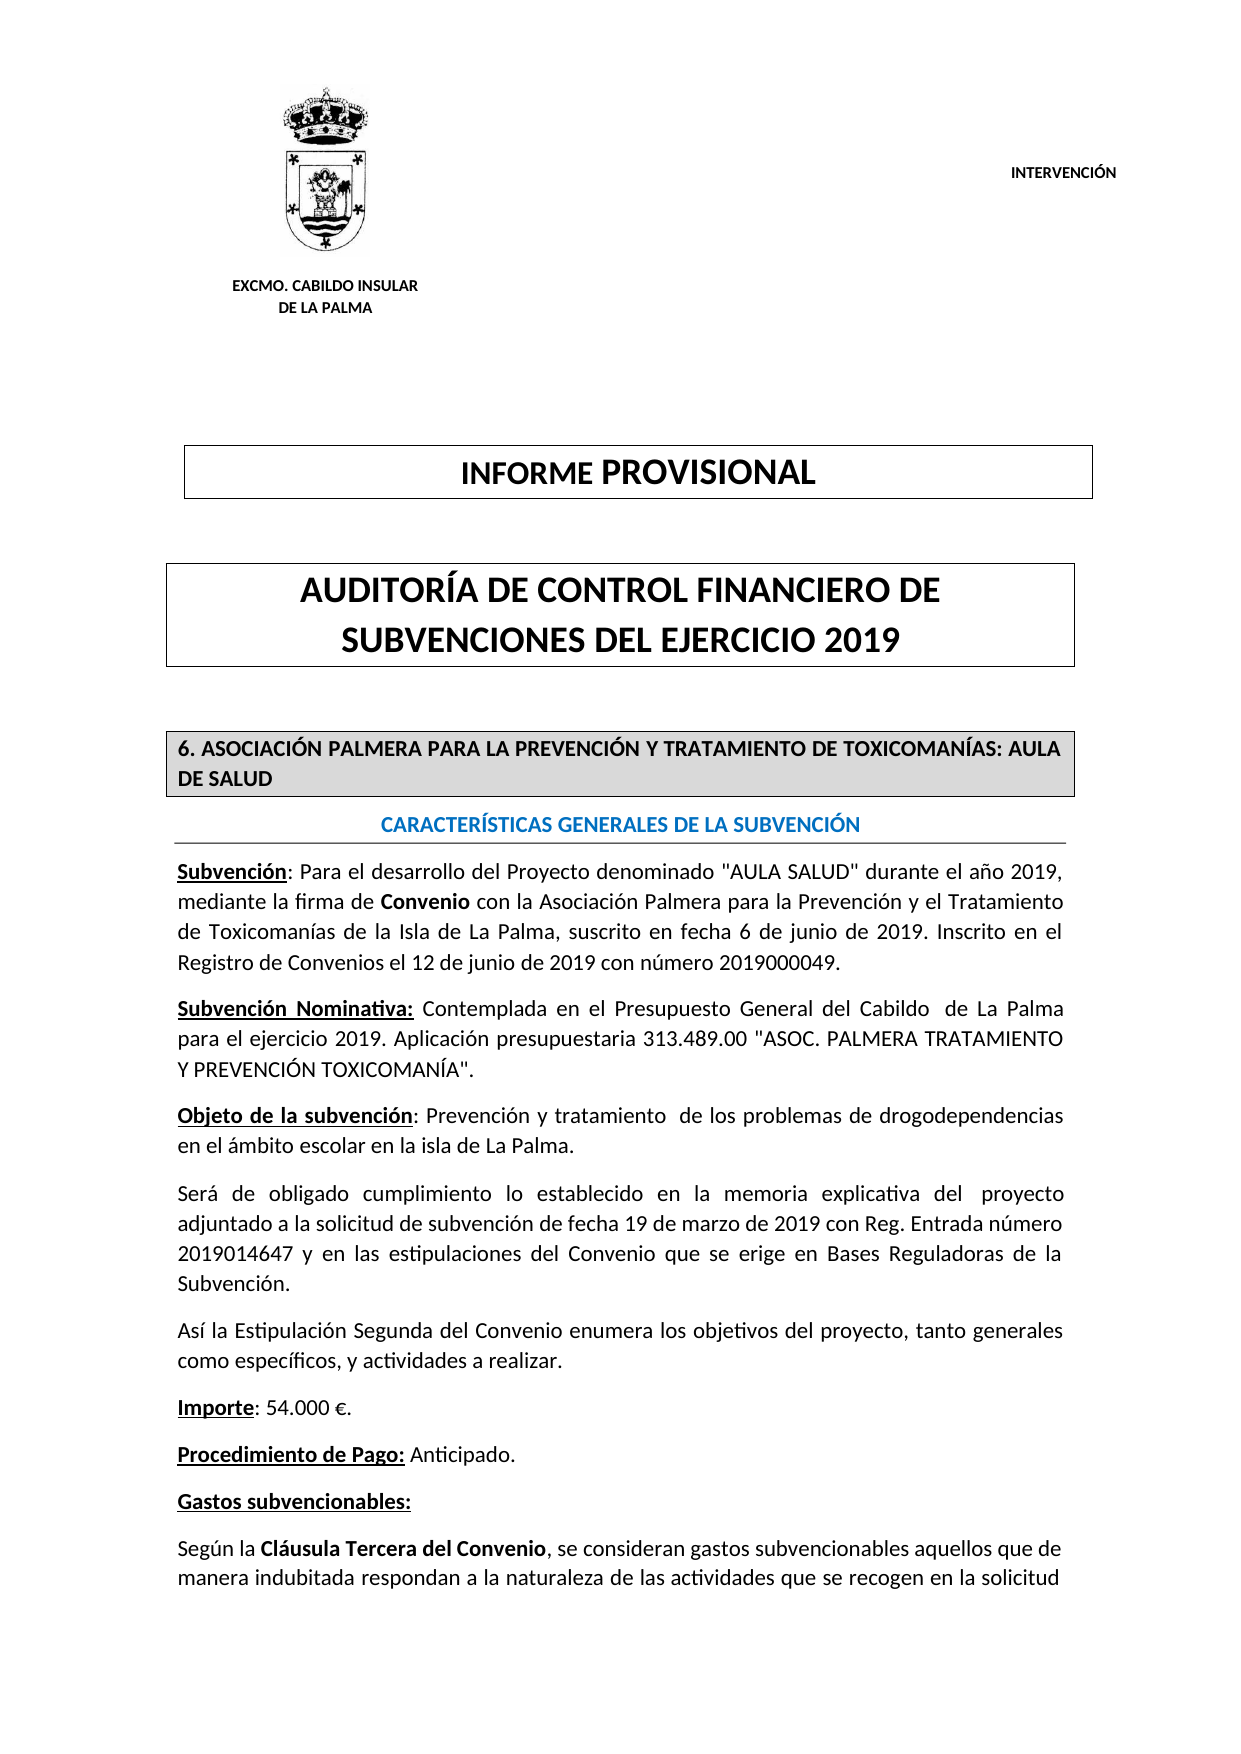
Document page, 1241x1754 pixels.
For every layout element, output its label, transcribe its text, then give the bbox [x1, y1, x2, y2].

text Objeto de la subvención: Prevención y tratamiento de los problemas de drogodependencias en el ámbito escolar en la isla de La Palma. [177, 1101, 1064, 1160]
text INTERVENCIÓN [1011, 162, 1128, 182]
text Gastos subvencionables: [177, 1487, 1128, 1515]
text Subvención: Para el desarrollo del Proyecto denominado "AULA SALUD" durante el año 2019, mediante la firma de Convenio con la Asociación Palmera para la Prevención y el Tratamiento de Toxicomanías de la Isla de La Palma, suscrito en fecha 6 de junio de 2019. Inscrito en el Registro de Convenios el 12 de junio de 2019 con número 2019000049. [177, 857, 1064, 976]
text AUDITORÍA DE CONTROL FINANCIERO DE SUBVENCIONES DEL EJERCICIO 2019 [300, 566, 942, 662]
text Así la Estipulación Segunda del Convenio enumera los objetivos del proyecto, tanto generales como específicos, y actividades a realizar. [177, 1316, 1064, 1374]
text 6. ASOCIACIÓN PALMERA PARA LA PREVENCIÓN Y TRATAMIENTO DE TOXICOMANÍAS: AULA DE SALUD [178, 734, 1074, 792]
text Será de obligado cumplimiento lo establecido en la memoria explicativa del proyecto adjuntado a la solicitud de subvención de fecha 19 de marzo de 2019 con Reg. Entrada número 2019014647 y en las estipulaciones del Convenio que se erige en Bases Reguladoras de la Subvención. [177, 1179, 1064, 1297]
text Subvención Nominativa: Contemplada en el Presupuesto General del Cabildo de La Palma para el ejercicio 2019. Aplicación presupuestaria 313.489.00 "ASOC. PALMERA TRATAMIENTO Y PREVENCIÓN TOXICOMANÍA". [177, 994, 1064, 1083]
subtitle CARACTERÍSTICAS GENERALES DE LA SUBVENCIÓN [200, 810, 1041, 838]
picture [279, 84, 370, 257]
text Según la Cláusula Tercera del Convenio, se consideran gastos subvencionables aquellos que de manera indubitada respondan a la naturaleza de las actividades que se recogen en la solicitud [177, 1534, 1065, 1592]
text EXCMO. CABILDO INSULAR DE LA PALMA [232, 276, 421, 318]
text Procedimiento de Pago: Anticipado. [177, 1440, 1128, 1468]
text INFORME PROVISIONAL [459, 448, 817, 494]
text Importe: 54.000 €. [177, 1393, 1128, 1421]
